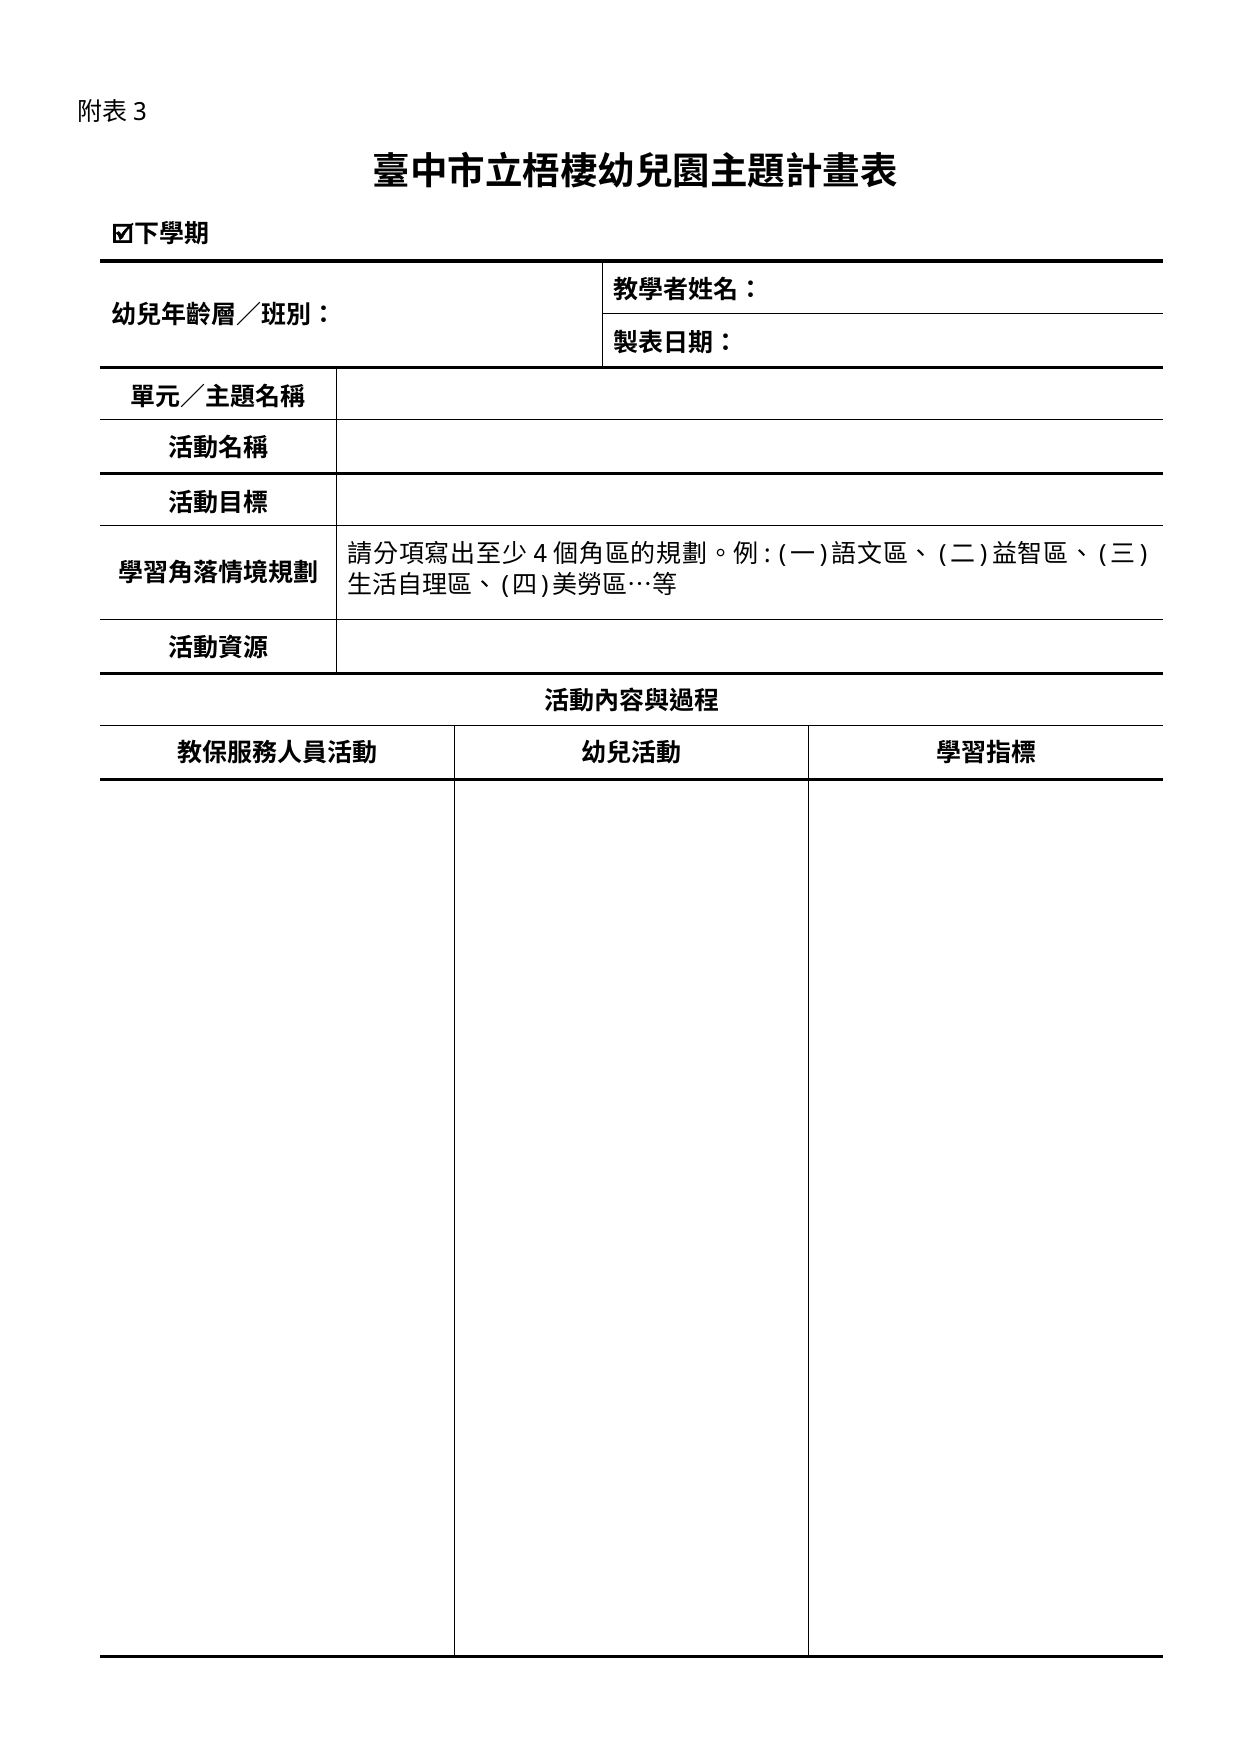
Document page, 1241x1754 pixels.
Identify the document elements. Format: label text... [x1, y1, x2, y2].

table_cell [809, 781, 1163, 1655]
table_cell 學習指標 [809, 726, 1163, 778]
table_cell [337, 369, 1163, 419]
table_cell [337, 420, 1163, 472]
table_cell [337, 620, 1163, 672]
text 臺中市立梧棲幼兒園主題計畫表 [89, 141, 1181, 195]
table_cell 單元／主題名稱 [100, 369, 336, 419]
table_cell [337, 475, 1163, 525]
table_cell 幼兒年齡層／班別： [100, 263, 602, 366]
table_cell 學習角落情境規劃 [100, 526, 336, 619]
table_cell 請分項寫出至少4個角區的規劃。例:(一)語文區、(二)益智區、(三)生活自理區、(四)美勞區…等 [337, 526, 1163, 619]
table_cell 活動資源 [100, 620, 336, 672]
table_cell 幼兒活動 [455, 726, 808, 778]
table_cell [455, 781, 808, 1655]
text 附表3 [77, 92, 176, 128]
table_header 下學期 [100, 206, 602, 259]
table_cell 製表日期： [603, 314, 1163, 366]
table_cell 活動目標 [100, 475, 336, 525]
table_cell [100, 781, 454, 1655]
table_header [602, 206, 1163, 259]
text [62, 84, 191, 137]
table_cell 活動內容與過程 [100, 675, 1163, 725]
table_cell 教保服務人員活動 [100, 726, 454, 778]
table_cell 教學者姓名： [603, 263, 1163, 312]
table_cell 活動名稱 [100, 420, 336, 472]
